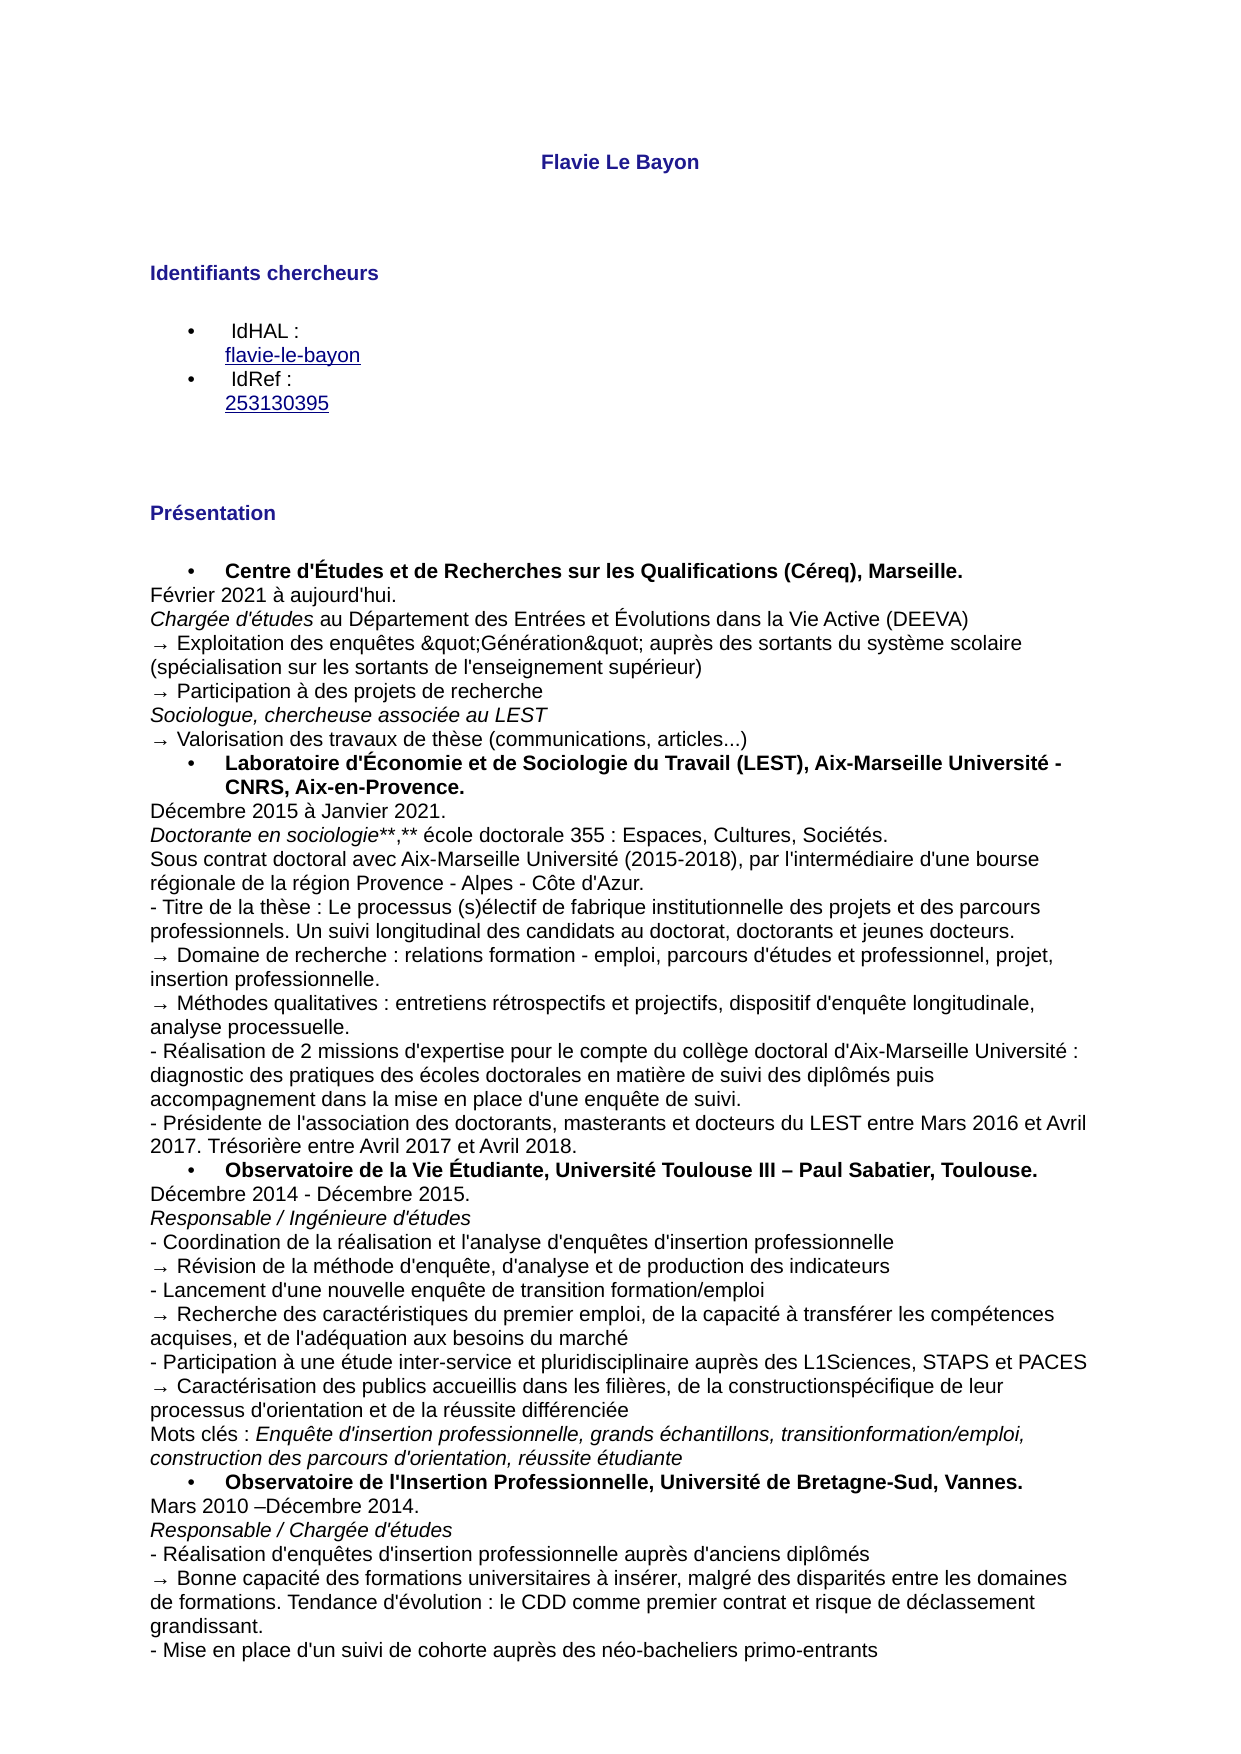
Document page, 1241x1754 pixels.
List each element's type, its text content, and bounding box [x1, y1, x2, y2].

text → Exploitation des enquêtes &quot;Génération&quot; auprès des sortants du système scolaire (spécialisation sur les sortants de l'enseignement supérieur) [150, 631, 1090, 679]
list Centre d'Études et de Recherches sur les Qualifications (Céreq), Marseille. [187, 559, 1090, 583]
text Décembre 2015 à Janvier 2021. [150, 799, 1090, 823]
text Mars 2010 –Décembre 2014. [150, 1494, 1090, 1518]
text - Titre de la thèse : Le processus (s)électif de fabrique institutionnelle des projets et des parcours professionnels. Un suivi longitudinal des candidats au doctorat, doctorants et jeunes docteurs. [150, 895, 1090, 943]
subtitle Présentation [150, 501, 1090, 525]
text Doctorante en sociologie**,** école doctorale 355 : Espaces, Cultures, Sociétés. [150, 823, 1090, 847]
list Observatoire de la Vie Étudiante, Université Toulouse III – Paul Sabatier, Toulouse. [187, 1158, 1090, 1182]
text Responsable / Chargée d'études [150, 1518, 1090, 1542]
text Février 2021 à aujourd'hui. [150, 583, 1090, 607]
text Sociologue, chercheuse associée au LEST [150, 703, 1090, 727]
list 253130395 [187, 391, 1090, 414]
list flavie-le-bayon [187, 343, 1090, 367]
text - Réalisation de 2 missions d'expertise pour le compte du collège doctoral d'Aix-Marseille Université : diagnostic des pratiques des écoles doctorales en matière de suivi des diplômés puis accompagnement dans la mise en place d'une enquête de suivi. [150, 1038, 1090, 1110]
text - Coordination de la réalisation et l'analyse d'enquêtes d'insertion professionnelle [150, 1230, 1090, 1254]
text → Participation à des projets de recherche [150, 679, 1090, 703]
text → Recherche des caractéristiques du premier emploi, de la capacité à transférer les compétences acquises, et de l'adéquation aux besoins du marché [150, 1302, 1090, 1350]
text → Méthodes qualitatives : entretiens rétrospectifs et projectifs, dispositif d'enquête longitudinale, analyse processuelle. [150, 991, 1090, 1038]
text Mots clés : Enquête d'insertion professionnelle, grands échantillons, transitionformation/emploi, construction des parcours d'orientation, réussite étudiante [150, 1422, 1090, 1470]
text - Mise en place d'un suivi de cohorte auprès des néo-bacheliers primo-entrants [150, 1637, 1090, 1661]
text → Révision de la méthode d'enquête, d'analyse et de production des indicateurs [150, 1254, 1090, 1278]
text - Présidente de l'association des doctorants, masterants et docteurs du LEST entre Mars 2016 et Avril 2017. Trésorière entre Avril 2017 et Avril 2018. [150, 1110, 1090, 1158]
subtitle Identifiants chercheurs [150, 260, 1090, 284]
text Sous contrat doctoral avec Aix-Marseille Université (2015-2018), par l'intermédiaire d'une bourse régionale de la région Provence - Alpes - Côte d'Azur. [150, 847, 1090, 895]
list Laboratoire d'Économie et de Sociologie du Travail (LEST), Aix-Marseille Université - CNRS, Aix-en-Provence. [187, 751, 1090, 799]
text Décembre 2014 - Décembre 2015. [150, 1182, 1090, 1206]
list IdRef : [187, 367, 1090, 391]
text - Participation à une étude inter-service et pluridisciplinaire auprès des L1Sciences, STAPS et PACES [150, 1350, 1090, 1374]
text Responsable / Ingénieure d'études [150, 1206, 1090, 1230]
text - Lancement d'une nouvelle enquête de transition formation/emploi [150, 1278, 1090, 1302]
text → Bonne capacité des formations universitaires à insérer, malgré des disparités entre les domaines de formations. Tendance d'évolution : le CDD comme premier contrat et risque de déclassement grandissant. [150, 1566, 1090, 1637]
text → Valorisation des travaux de thèse (communications, articles...) [150, 727, 1090, 751]
text - Réalisation d'enquêtes d'insertion professionnelle auprès d'anciens diplômés [150, 1542, 1090, 1566]
text Chargée d'études au Département des Entrées et Évolutions dans la Vie Active (DEEVA) [150, 607, 1090, 631]
subtitle Flavie Le Bayon [150, 150, 1090, 174]
list IdHAL : [187, 319, 1090, 343]
text → Domaine de recherche : relations formation - emploi, parcours d'études et professionnel, projet, insertion professionnelle. [150, 943, 1090, 991]
text → Caractérisation des publics accueillis dans les filières, de la constructionspécifique de leur processus d'orientation et de la réussite différenciée [150, 1374, 1090, 1422]
list Observatoire de l'Insertion Professionnelle, Université de Bretagne-Sud, Vannes. [187, 1470, 1090, 1494]
